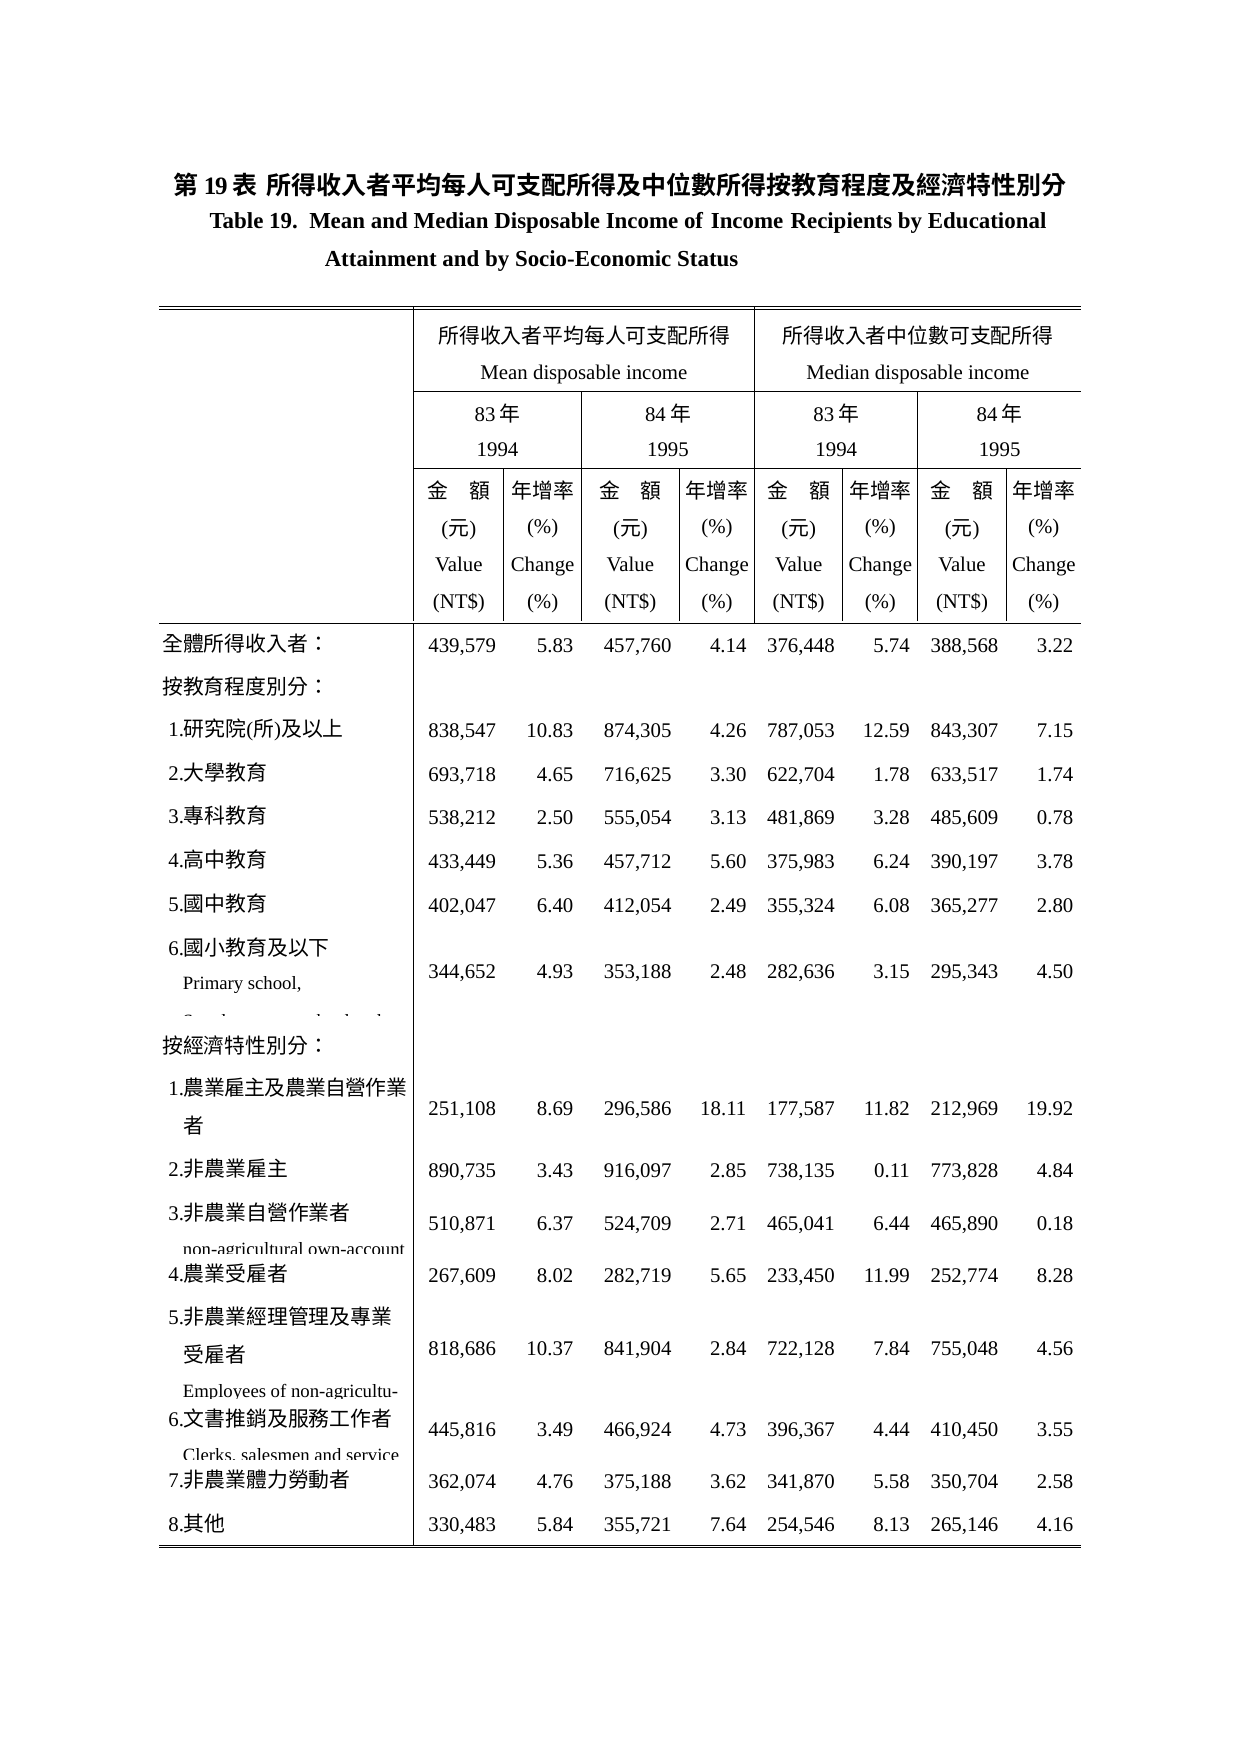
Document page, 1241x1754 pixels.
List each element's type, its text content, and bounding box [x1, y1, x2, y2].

table_cell 8.69 [504, 1068, 581, 1149]
table_cell 295,343 [918, 927, 1006, 1016]
table_cell 252,774 [918, 1253, 1006, 1297]
table_cell 693,718 [414, 752, 504, 796]
table_cell [754, 1026, 843, 1068]
table_cell 7.15 [1006, 708, 1081, 752]
table_cell [843, 667, 918, 708]
table_cell 362,074 [414, 1460, 504, 1503]
table_cell 254,546 [754, 1503, 843, 1545]
table_cell 376,448 [754, 624, 843, 667]
table_cell 3.49 [504, 1399, 581, 1459]
table_cell 396,367 [754, 1399, 843, 1459]
table_cell [414, 1026, 504, 1068]
table_cell 5.83 [504, 624, 581, 667]
table_cell 355,324 [754, 883, 843, 927]
table_cell 4.76 [504, 1460, 581, 1503]
table_cell 3.30 [679, 752, 754, 796]
table_cell 年增率 (%) Change (%) [1007, 469, 1081, 621]
table_cell 3.43 [504, 1149, 581, 1193]
table_cell 全體所得收入者： All income recipient [159, 624, 413, 667]
table_cell 19.92 [1006, 1068, 1081, 1149]
table_cell [159, 290, 1081, 306]
table_cell 2.85 [679, 1149, 754, 1193]
table_cell 874,305 [581, 708, 679, 752]
table_cell 10.83 [504, 708, 581, 752]
table_cell 4.高中教育 Senior high school [159, 840, 413, 883]
table_cell 5.58 [843, 1460, 918, 1503]
table_cell 341,870 [754, 1460, 843, 1503]
table_cell [843, 1026, 918, 1068]
table_cell 445,816 [414, 1399, 504, 1459]
table_cell [918, 1026, 1006, 1068]
table_cell 622,704 [754, 752, 843, 796]
table_cell 3.28 [843, 796, 918, 839]
table_cell [159, 1016, 413, 1026]
table_cell 6.24 [843, 840, 918, 883]
table_cell 2.71 [679, 1193, 754, 1253]
table_cell 金 額 (元) Value (NT$) [582, 469, 679, 621]
table_cell 410,450 [918, 1399, 1006, 1459]
table_cell 4.84 [1006, 1149, 1081, 1193]
table_cell 5.65 [679, 1253, 754, 1297]
table_cell 2.非農業雇主 Non-agricultural employers [159, 1149, 413, 1193]
table_cell 4.44 [843, 1399, 918, 1459]
table_cell 466,924 [581, 1399, 679, 1459]
table_cell 538,212 [414, 796, 504, 839]
table_cell 6.44 [843, 1193, 918, 1253]
table_cell [159, 273, 1081, 289]
table_cell 84年 1995 [582, 392, 754, 468]
table_cell 265,146 [918, 1503, 1006, 1545]
table_cell 388,568 [918, 624, 1006, 667]
table_cell 838,547 [414, 708, 504, 752]
table_cell 0.18 [1006, 1193, 1081, 1253]
table_cell 2.80 [1006, 883, 1081, 927]
table_cell 2.84 [679, 1297, 754, 1399]
table_cell 83年 1994 [755, 392, 917, 468]
table_cell 5.非農業經理管理及專業受雇者 Employees of non-agricultu-ral managers, administratorsand prossionals [159, 1297, 413, 1399]
table_cell [414, 1016, 504, 1026]
table_cell 177,587 [754, 1068, 843, 1149]
table_cell 267,609 [414, 1253, 504, 1297]
table_cell [504, 1026, 581, 1068]
table_cell 3.55 [1006, 1399, 1081, 1459]
table_cell 3.62 [679, 1460, 754, 1503]
table_cell 890,735 [414, 1149, 504, 1193]
table_cell 390,197 [918, 840, 1006, 883]
table_cell 5.36 [504, 840, 581, 883]
table_cell 251,108 [414, 1068, 504, 1149]
table_cell 4.65 [504, 752, 581, 796]
table_cell 11.99 [843, 1253, 918, 1297]
table_cell [918, 1016, 1006, 1026]
table_cell [1006, 1016, 1081, 1026]
table_cell 773,828 [918, 1149, 1006, 1193]
table_cell [504, 667, 581, 708]
table_cell [581, 1016, 679, 1026]
table_cell 7.非農業體力勞動者 Industrial laborers [159, 1460, 413, 1503]
table_cell 716,625 [581, 752, 679, 796]
table_cell [754, 1016, 843, 1026]
table_cell 8.02 [504, 1253, 581, 1297]
table_cell 353,188 [581, 927, 679, 1016]
table_cell 7.84 [843, 1297, 918, 1399]
table_cell 6.40 [504, 883, 581, 927]
table_cell [843, 1016, 918, 1026]
table_cell 金 額 (元) Value (NT$) [918, 469, 1006, 621]
table_cell 738,135 [754, 1149, 843, 1193]
table_cell 6.37 [504, 1193, 581, 1253]
table_cell 365,277 [918, 883, 1006, 927]
table_cell 350,704 [918, 1460, 1006, 1503]
table_cell 2.大學教育 University [159, 752, 413, 796]
table_cell 433,449 [414, 840, 504, 883]
table_cell Table 19. Mean and Median Disposable Income of Income Recipients by Educational Attainment and by Socio-Economic Status [159, 202, 1081, 273]
table_cell 465,041 [754, 1193, 843, 1253]
table_cell [754, 667, 843, 708]
table_cell 84年 1995 [918, 392, 1081, 468]
table_cell 633,517 [918, 752, 1006, 796]
table_cell [679, 1026, 754, 1068]
table_cell 金 額 (元) Value (NT$) [414, 469, 503, 621]
table_cell 375,188 [581, 1460, 679, 1503]
table_cell 402,047 [414, 883, 504, 927]
table_cell [581, 1026, 679, 1068]
table_cell 8.其他 Others [159, 1503, 413, 1545]
table_cell 10.37 [504, 1297, 581, 1399]
table_cell 843,307 [918, 708, 1006, 752]
table_cell 412,054 [581, 883, 679, 927]
table_cell 83年 1994 [414, 392, 581, 468]
table_cell [918, 667, 1006, 708]
table_cell 6.08 [843, 883, 918, 927]
table_cell 5.國中教育 Junior high school [159, 883, 413, 927]
table_cell [504, 1016, 581, 1026]
table_cell 3.13 [679, 796, 754, 839]
table_cell 12.59 [843, 708, 918, 752]
table_cell [679, 1016, 754, 1026]
table_cell 296,586 [581, 1068, 679, 1149]
table_cell 年增率 (%) Change (%) [843, 469, 917, 621]
table_cell 按教育程度別分： Education Attainment [159, 667, 413, 708]
table_cell 6.文書推銷及服務工作者 Clerks, salesmen and service workers [159, 1399, 413, 1459]
table_cell 330,483 [414, 1503, 504, 1545]
table_cell 8.13 [843, 1503, 918, 1545]
table_cell 4.56 [1006, 1297, 1081, 1399]
table_cell 金 額 (元) Value (NT$) [755, 469, 842, 621]
table_cell 841,904 [581, 1297, 679, 1399]
table_cell 4.16 [1006, 1503, 1081, 1545]
table_cell 3.15 [843, 927, 918, 1016]
table_cell 7.64 [679, 1503, 754, 1545]
table_cell [679, 667, 754, 708]
table_cell 3.非農業自營作業者 non-agricultural own-account workers [159, 1193, 413, 1253]
table_cell 6.國小教育及以下 Primary school, Supplementary school and illiteracy [159, 927, 413, 1016]
table_cell 4.73 [679, 1399, 754, 1459]
table_cell 0.78 [1006, 796, 1081, 839]
table_cell 4.26 [679, 708, 754, 752]
table_cell 510,871 [414, 1193, 504, 1253]
table_cell 11.82 [843, 1068, 918, 1149]
table_cell 4.93 [504, 927, 581, 1016]
table_cell 1.農業雇主及農業自營作業者 Agricultural employers and agricultural own-account workers [159, 1068, 413, 1149]
table_cell 8.28 [1006, 1253, 1081, 1297]
table_cell 所得收入者平均每人可支配所得 Mean disposable income [414, 310, 754, 391]
table_header 第19表 所得收入者平均每人可支配所得及中位數所得按教育程度及經濟特性別分 [159, 165, 1081, 202]
table_cell 212,969 [918, 1068, 1006, 1149]
table_cell 5.84 [504, 1503, 581, 1545]
table_cell 3.22 [1006, 624, 1081, 667]
table_cell 375,983 [754, 840, 843, 883]
table_cell 524,709 [581, 1193, 679, 1253]
table_cell 年增率 (%) Change (%) [504, 469, 581, 621]
table_cell 2.48 [679, 927, 754, 1016]
table_cell 5.60 [679, 840, 754, 883]
table_cell 818,686 [414, 1297, 504, 1399]
table_cell 2.50 [504, 796, 581, 839]
table_cell 1.研究院(所)及以上 Graduate school and above [159, 708, 413, 752]
table_cell [159, 310, 413, 621]
table_cell 485,609 [918, 796, 1006, 839]
table_cell 481,869 [754, 796, 843, 839]
table_cell 4.14 [679, 624, 754, 667]
table_cell 3.專科教育 Junior college [159, 796, 413, 839]
table_cell 916,097 [581, 1149, 679, 1193]
table_cell 1.78 [843, 752, 918, 796]
table_cell 4.50 [1006, 927, 1081, 1016]
table_cell 0.11 [843, 1149, 918, 1193]
table_cell 282,636 [754, 927, 843, 1016]
table_cell 年增率 (%) Change (%) [680, 469, 754, 621]
table_cell 457,760 [581, 624, 679, 667]
table_cell 555,054 [581, 796, 679, 839]
table_cell 465,890 [918, 1193, 1006, 1253]
table_cell [1006, 667, 1081, 708]
table_cell 439,579 [414, 624, 504, 667]
table_cell 1.74 [1006, 752, 1081, 796]
table_cell 457,712 [581, 840, 679, 883]
table_cell 按經濟特性別分： Socio-economic status [159, 1026, 413, 1068]
table_cell 282,719 [581, 1253, 679, 1297]
table_cell 722,128 [754, 1297, 843, 1399]
table_cell 233,450 [754, 1253, 843, 1297]
table_cell [1006, 1026, 1081, 1068]
table_cell 5.74 [843, 624, 918, 667]
table_cell 3.78 [1006, 840, 1081, 883]
table_cell 18.11 [679, 1068, 754, 1149]
table_cell 2.58 [1006, 1460, 1081, 1503]
table_cell 2.49 [679, 883, 754, 927]
table_cell 787,053 [754, 708, 843, 752]
table_cell 344,652 [414, 927, 504, 1016]
table_cell 4.農業受雇者 Agricultural employees [159, 1253, 413, 1297]
table_cell 所得收入者中位數可支配所得 Median disposable income [755, 310, 1081, 391]
table_cell 355,721 [581, 1503, 679, 1545]
table_cell [414, 667, 504, 708]
table_cell 755,048 [918, 1297, 1006, 1399]
table_cell [581, 667, 679, 708]
